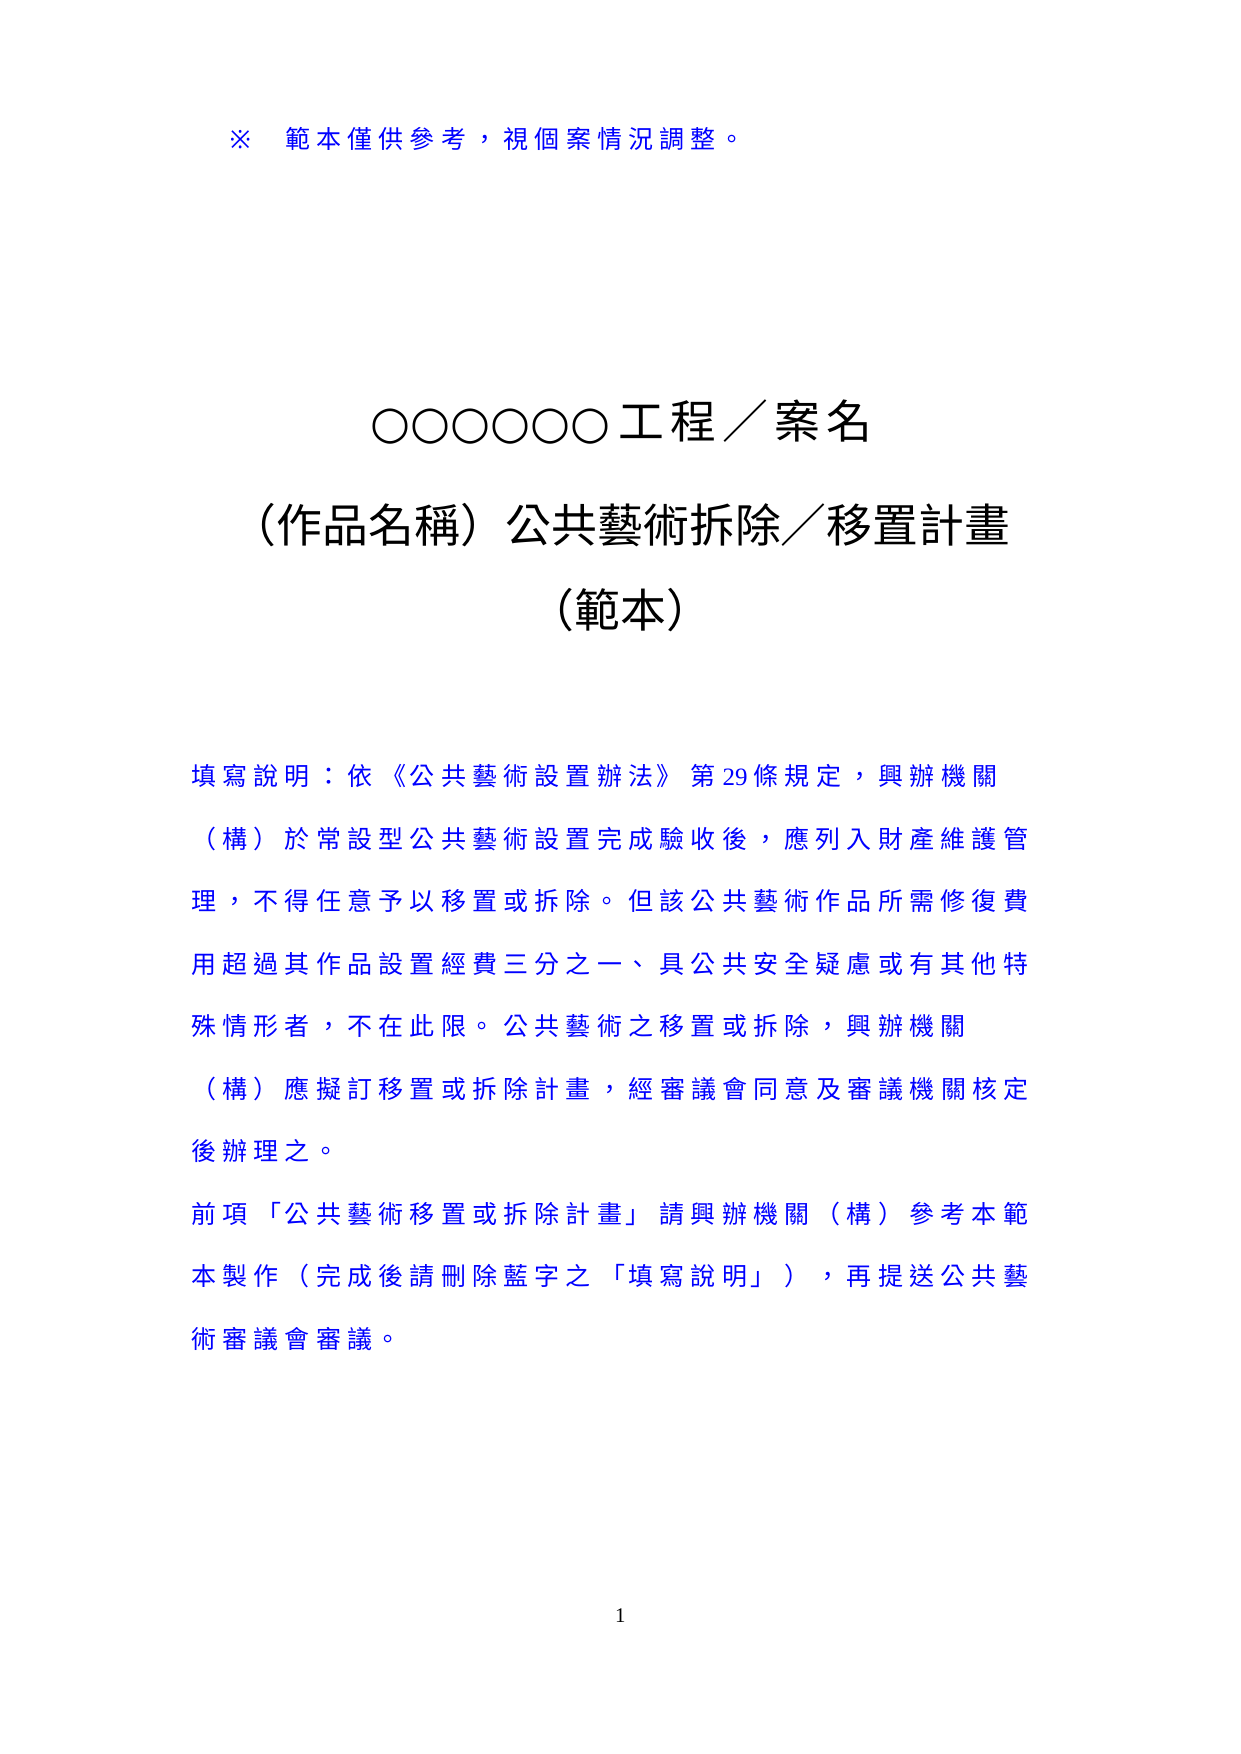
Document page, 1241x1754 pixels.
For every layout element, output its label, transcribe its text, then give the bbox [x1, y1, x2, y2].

text 前項「公共藝術移置或拆除計畫」請興辦機關（構）參考本範本製作（完成後請刪除藍字之「填寫說明」），再提送公共藝術審議會審議。 [188, 1171, 1052, 1358]
text 填寫說明：依《公共藝術設置辦法》第29條規定，興辦機關（構）於常設型公共藝術設置完成驗收後，應列入財產維護管理，不得任意予以移置或拆除。但該公共藝術作品所需修復費用超過其作品設置經費三分之一、具公共安全疑慮或有其他特殊情形者，不在此限。公共藝術之移置或拆除，興辦機關（構）應擬訂移置或拆除計畫，經審議會同意及審議機關核定後辦理之。 [188, 733, 1052, 1171]
subtitle ○○○○○○工程／案名 [188, 346, 1052, 471]
list 範本僅供參考，視個案情況調整。 [225, 96, 1052, 158]
text （範本） [188, 574, 1052, 641]
text （作品名稱）公共藝術拆除／移置計畫 [188, 489, 1052, 556]
